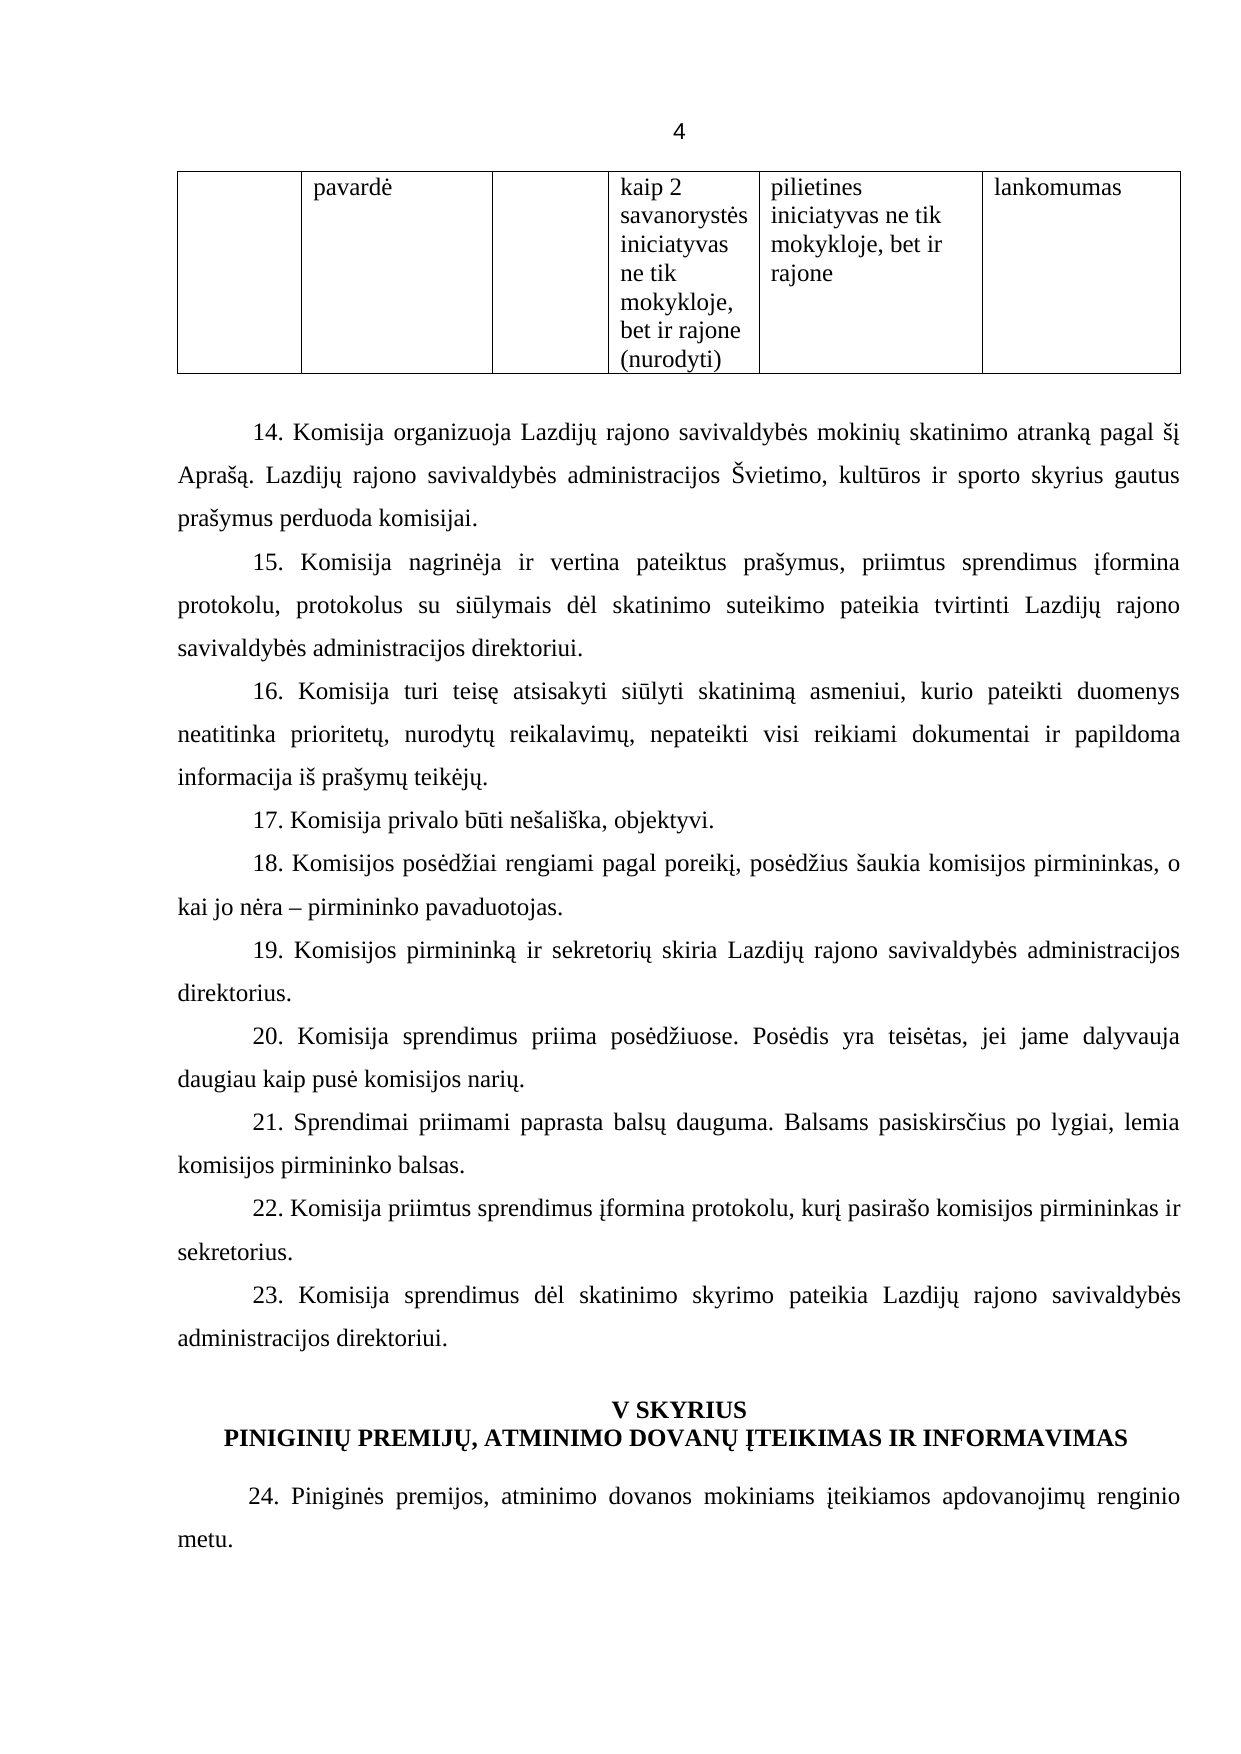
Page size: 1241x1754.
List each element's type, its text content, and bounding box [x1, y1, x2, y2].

text 17. Komisija privalo būti nešališka, objektyvi. [177, 805, 1181, 834]
text 18. Komisijos posėdžiai rengiami pagal poreikį, posėdžius šaukia komisijos pirmininkas, o kai jo nėra – pirmininko pavaduotojas. [177, 848, 1181, 920]
table_header [493, 172, 608, 373]
text V SKYRIUS [177, 1395, 1181, 1423]
text 24. Piniginės premijos, atminimo dovanos mokiniams įteikiamos apdovanojimų renginio metu. [177, 1481, 1181, 1553]
text 22. Komisija priimtus sprendimus įformina protokolu, kurį pasirašo komisijos pirmininkas ir sekretorius. [177, 1193, 1181, 1265]
text 21. Sprendimai priimami paprasta balsų dauguma. Balsams pasiskirsčius po lygiai, lemia komisijos pirmininko balsas. [177, 1107, 1181, 1179]
table_header kaip 2 savanorystės iniciatyvas ne tik mokykloje, bet ir rajone (nurodyti) [609, 172, 759, 373]
text 23. Komisija sprendimus dėl skatinimo skyrimo pateikia Lazdijų rajono savivaldybės administracijos direktoriui. [177, 1280, 1181, 1352]
table_header [178, 172, 301, 373]
text 20. Komisija sprendimus priima posėdžiuose. Posėdis yra teisėtas, jei jame dalyvauja daugiau kaip pusė komisijos narių. [177, 1021, 1181, 1093]
text 14. Komisija organizuoja Lazdijų rajono savivaldybės mokinių skatinimo atranką pagal šį Aprašą. Lazdijų rajono savivaldybės administracijos Švietimo, kultūros ir sporto skyrius gautus prašymus perduoda komisijai. [177, 417, 1181, 532]
text PINIGINIŲ PREMIJŲ, ATMINIMO DOVANŲ ĮTEIKIMAS IR INFORMAVIMAS [177, 1423, 1181, 1452]
text 19. Komisijos pirmininką ir sekretorių skiria Lazdijų rajono savivaldybės administracijos direktorius. [177, 935, 1181, 1007]
table_header pilietines iniciatyvas ne tik mokykloje, bet ir rajone [760, 172, 982, 373]
table_header lankomumas [983, 172, 1180, 373]
table_header pavardė [302, 172, 492, 373]
text 15. Komisija nagrinėja ir vertina pateiktus prašymus, priimtus sprendimus įformina protokolu, protokolus su siūlymais dėl skatinimo suteikimo pateikia tvirtinti Lazdijų rajono savivaldybės administracijos direktoriui. [177, 547, 1181, 662]
text 16. Komisija turi teisę atsisakyti siūlyti skatinimą asmeniui, kurio pateikti duomenys neatitinka prioritetų, nurodytų reikalavimų, nepateikti visi reikiami dokumentai ir papildoma informacija iš prašymų teikėjų. [177, 676, 1181, 791]
